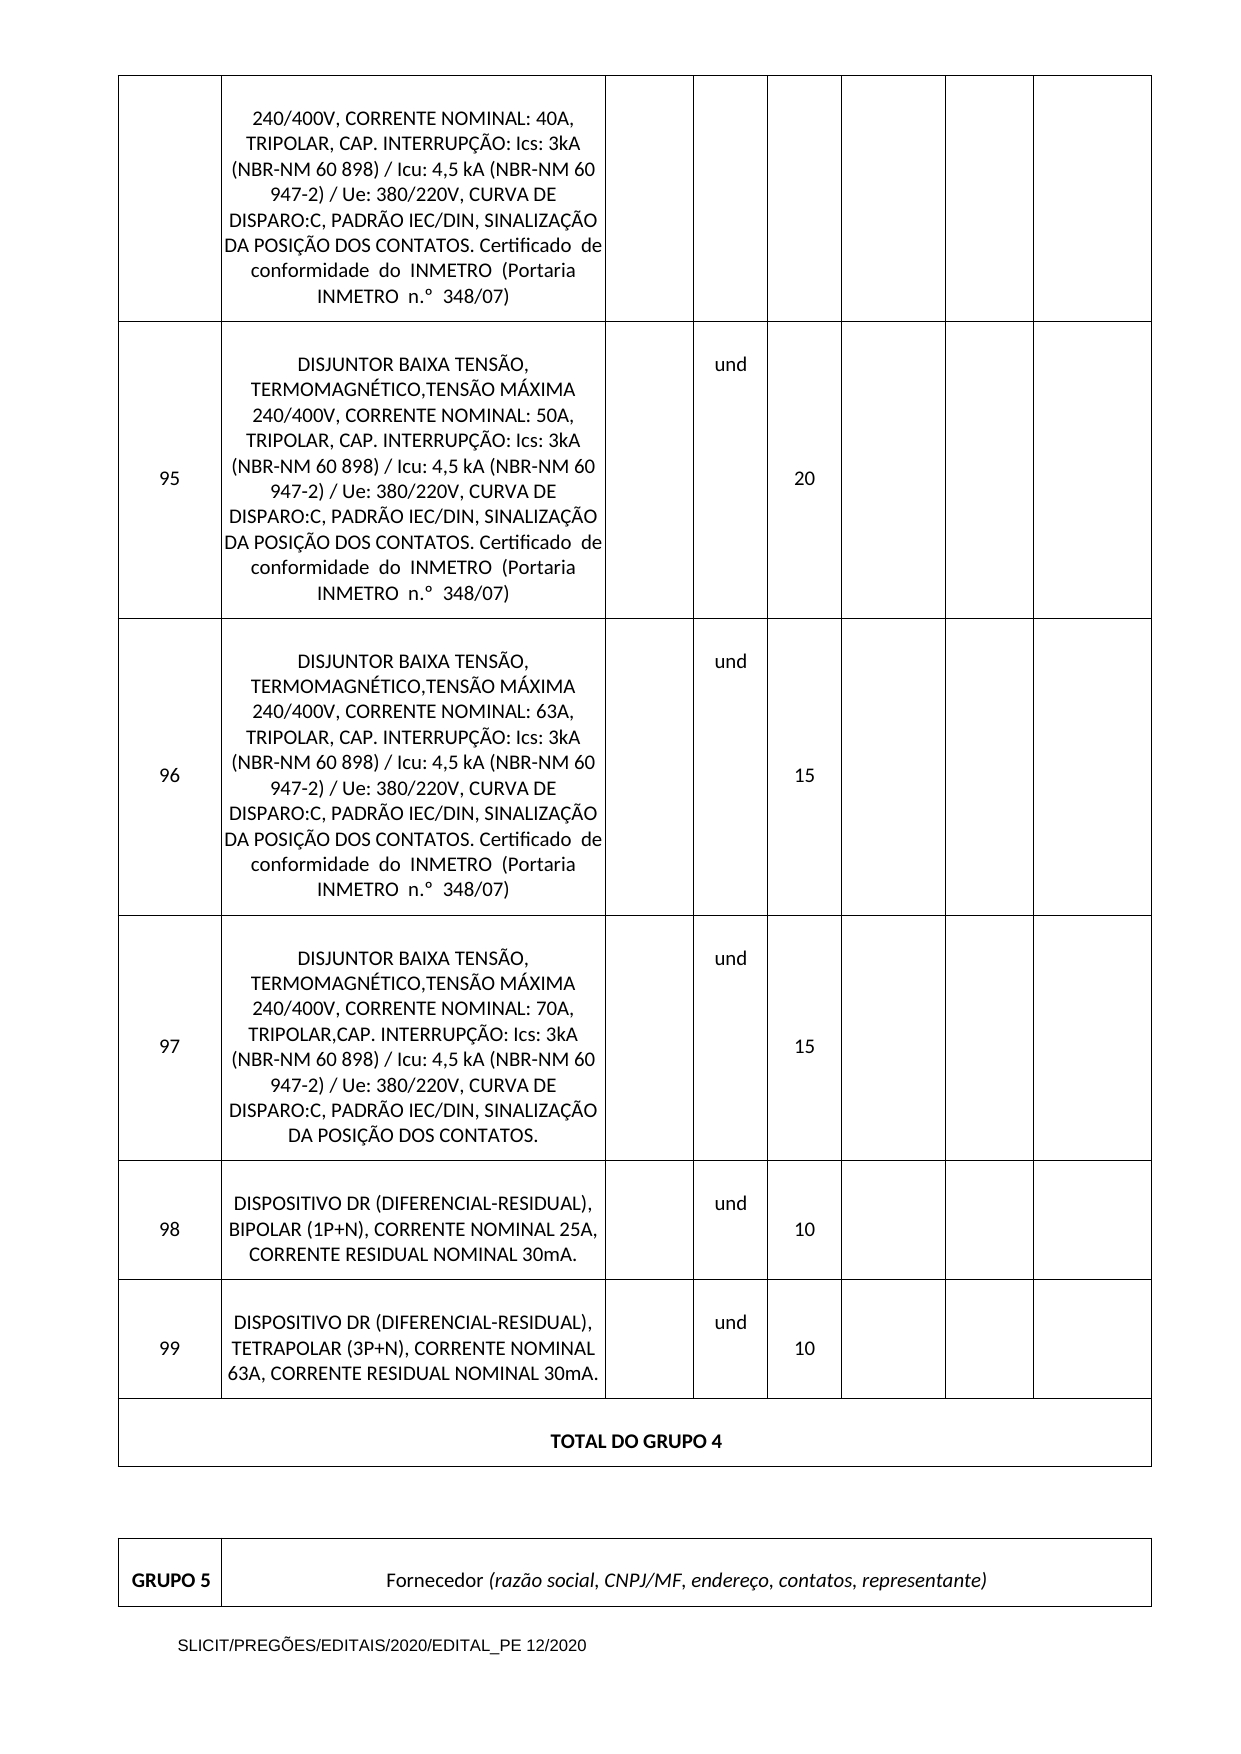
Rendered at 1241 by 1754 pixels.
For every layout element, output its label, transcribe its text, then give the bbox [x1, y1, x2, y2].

table_cell [606, 1280, 693, 1398]
table_cell DISJUNTOR BAIXA TENSÃO, TERMOMAGNÉTICO,TENSÃO MÁXIMA 240/400V, CORRENTE NOMINAL: 50A, TRIPOLAR, CAP. INTERRUPÇÃO: Ics: 3kA (NBR-NM 60 898) / Icu: 4,5 kA (NBR-NM 60 947-2) / Ue: 380/220V, CURVA DE DISPARO:C, PADRÃO IEC/DIN, SINALIZAÇÃO DA POSIÇÃO DOS CONTATOS. Certificado de conformidade do INMETRO (Portaria INMETRO n.º 348/07) [222, 322, 605, 618]
table_cell [606, 619, 693, 914]
table_cell 98 [119, 1161, 221, 1279]
table_cell [606, 76, 693, 321]
table_cell 95 [119, 322, 221, 618]
table_cell DISJUNTOR BAIXA TENSÃO, TERMOMAGNÉTICO,TENSÃO MÁXIMA 240/400V, CORRENTE NOMINAL: 63A, TRIPOLAR, CAP. INTERRUPÇÃO: Ics: 3kA (NBR-NM 60 898) / Icu: 4,5 kA (NBR-NM 60 947-2) / Ue: 380/220V, CURVA DE DISPARO:C, PADRÃO IEC/DIN, SINALIZAÇÃO DA POSIÇÃO DOS CONTATOS. Certificado de conformidade do INMETRO (Portaria INMETRO n.º 348/07) [222, 619, 605, 914]
table_cell [946, 322, 1033, 618]
table_cell [946, 1280, 1033, 1398]
table_cell [842, 1161, 945, 1279]
table_cell DISPOSITIVO DR (DIFERENCIAL-RESIDUAL), BIPOLAR (1P+N), CORRENTE NOMINAL 25A, CORRENTE RESIDUAL NOMINAL 30mA. [222, 1161, 605, 1279]
table_cell [946, 76, 1033, 321]
table_cell [1034, 1161, 1151, 1279]
table_cell und [694, 916, 767, 1160]
table_cell [694, 76, 767, 321]
table_cell DISPOSITIVO DR (DIFERENCIAL-RESIDUAL), TETRAPOLAR (3P+N), CORRENTE NOMINAL 63A, CORRENTE RESIDUAL NOMINAL 30mA. [222, 1280, 605, 1398]
table_cell [606, 322, 693, 618]
table_cell [842, 76, 945, 321]
table_cell [1034, 916, 1151, 1160]
table_cell [946, 1161, 1033, 1279]
table_cell 97 [119, 916, 221, 1160]
table_cell [768, 76, 841, 321]
table_cell DISJUNTOR BAIXA TENSÃO, TERMOMAGNÉTICO,TENSÃO MÁXIMA 240/400V, CORRENTE NOMINAL: 70A, TRIPOLAR,CAP. INTERRUPÇÃO: Ics: 3kA (NBR-NM 60 898) / Icu: 4,5 kA (NBR-NM 60 947-2) / Ue: 380/220V, CURVA DE DISPARO:C, PADRÃO IEC/DIN, SINALIZAÇÃO DA POSIÇÃO DOS CONTATOS. [222, 916, 605, 1160]
table_cell und [694, 1280, 767, 1398]
table_cell und [694, 1161, 767, 1279]
table_cell 20 [768, 322, 841, 618]
table_cell [946, 619, 1033, 914]
table_cell 240/400V, CORRENTE NOMINAL: 40A, TRIPOLAR, CAP. INTERRUPÇÃO: Ics: 3kA (NBR-NM 60 898) / Icu: 4,5 kA (NBR-NM 60 947-2) / Ue: 380/220V, CURVA DE DISPARO:C, PADRÃO IEC/DIN, SINALIZAÇÃO DA POSIÇÃO DOS CONTATOS. Certificado de conformidade do INMETRO (Portaria INMETRO n.º 348/07) [222, 76, 605, 321]
table_cell TOTAL DO GRUPO 4 [119, 1399, 1151, 1466]
table_cell [1034, 1280, 1151, 1398]
table_cell und [694, 619, 767, 914]
table_cell [1034, 76, 1151, 321]
table_cell [119, 76, 221, 321]
table_cell [842, 322, 945, 618]
table_cell [842, 916, 945, 1160]
table_cell [606, 1161, 693, 1279]
table_cell [606, 916, 693, 1160]
table_cell [842, 619, 945, 914]
table_cell 10 [768, 1161, 841, 1279]
table_cell [1034, 619, 1151, 914]
table_cell 15 [768, 619, 841, 914]
table_cell und [694, 322, 767, 618]
table_cell 96 [119, 619, 221, 914]
table_cell 10 [768, 1280, 841, 1398]
table_cell [946, 916, 1033, 1160]
table_header GRUPO 5 [119, 1539, 221, 1606]
table_cell [1034, 322, 1151, 618]
table_header Fornecedor (razão social, CNPJ/MF, endereço, contatos, representante) [222, 1539, 1151, 1606]
table_cell [842, 1280, 945, 1398]
table_cell 15 [768, 916, 841, 1160]
table_cell 99 [119, 1280, 221, 1398]
